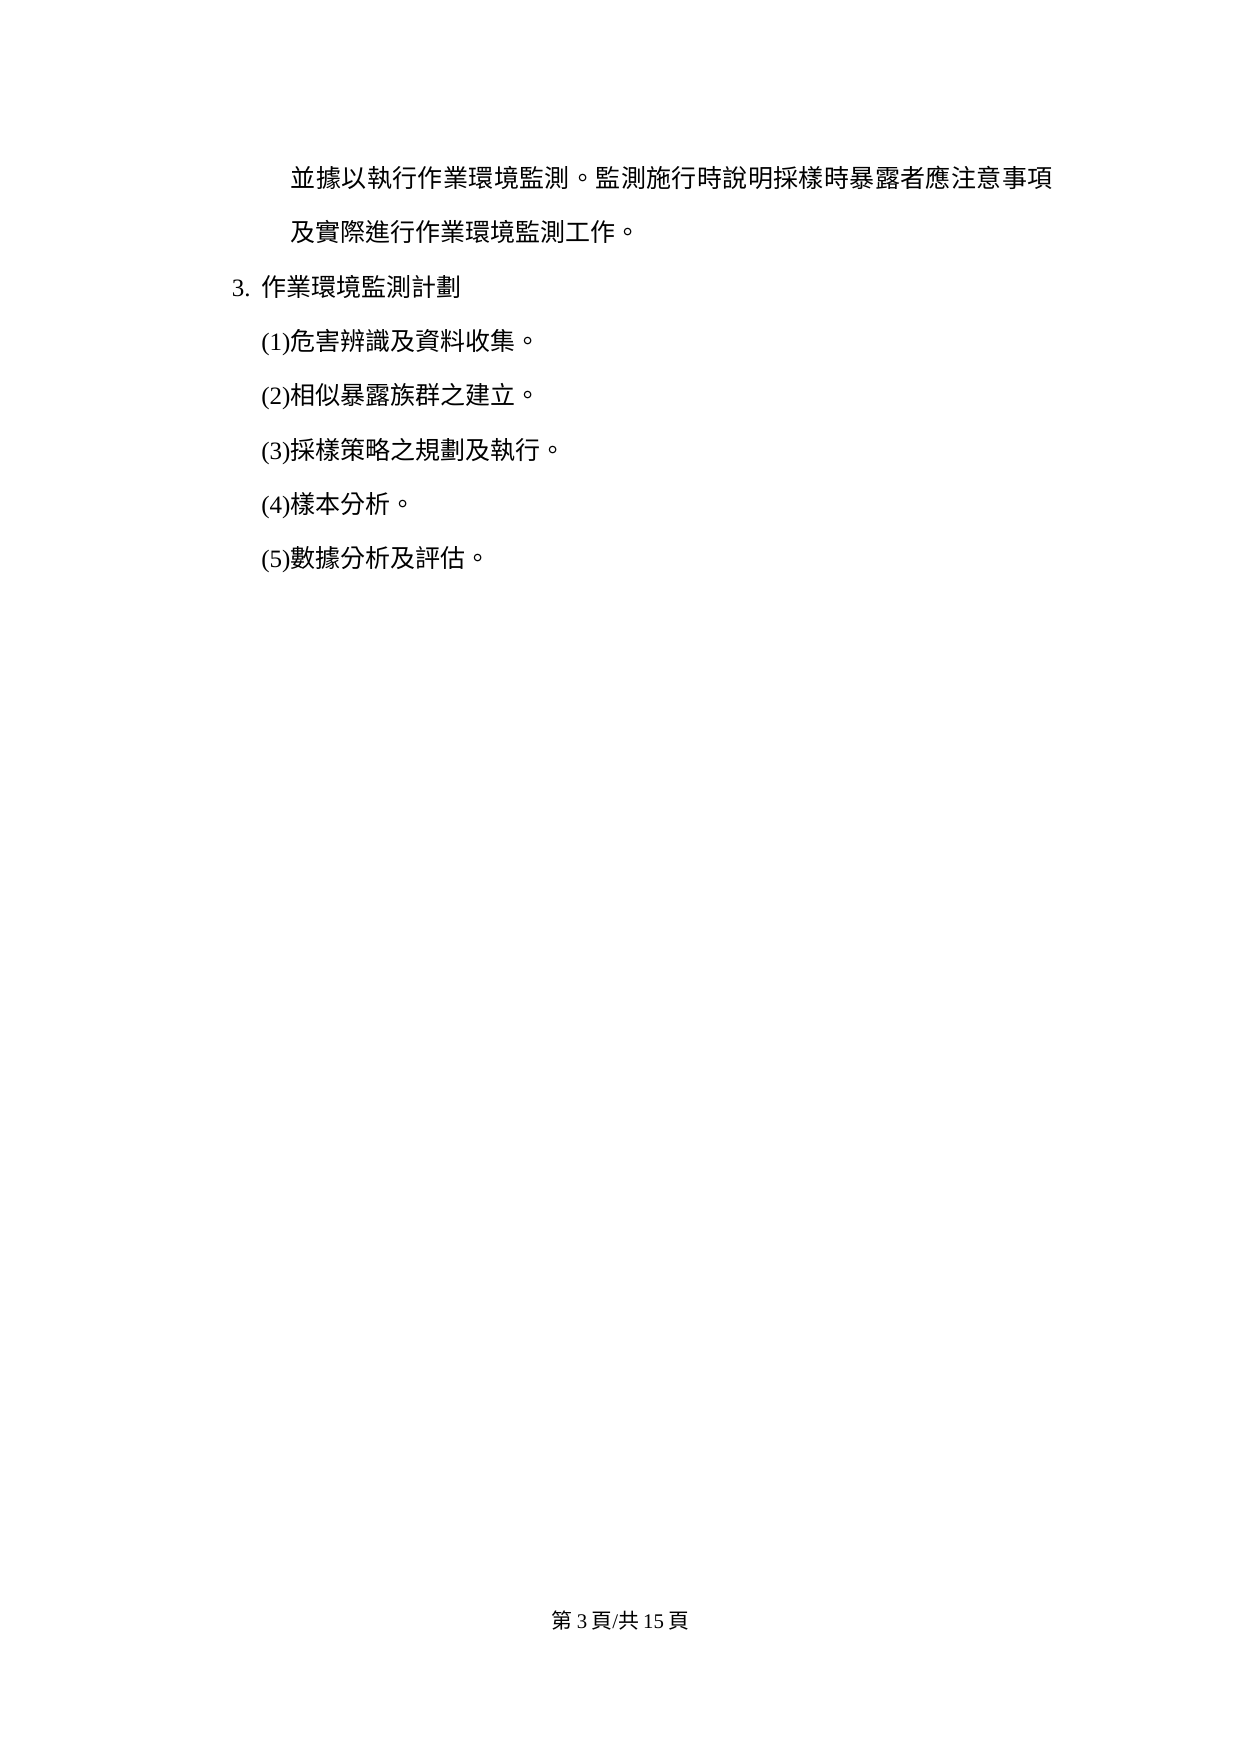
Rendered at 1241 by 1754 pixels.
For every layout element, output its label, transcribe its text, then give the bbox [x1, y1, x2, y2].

list 採樣策略之規劃及執行。 [261, 430, 1053, 466]
list 作業環境監測計劃 [232, 267, 1053, 303]
list 樣本分析。 [261, 484, 1053, 521]
list 作業環境監測機構：委由執業之工礦衛生技師或中央主管機關認可之作業環境監測機構實施作業環境監測，藉由校方所提供之各項作業場所資料和勞工暴露相關資料，擬定採樣策略和作業環境監測計畫書，並據以執行作業環境監測。監測施行時說明採樣時暴露者應注意事項，及實際進行作業環境監測工作。 [261, 158, 1053, 249]
list 相似暴露族群之建立。 [261, 376, 1053, 412]
list 數據分析及評估。 [261, 539, 1053, 575]
list 危害辨識及資料收集。 [261, 321, 1053, 358]
